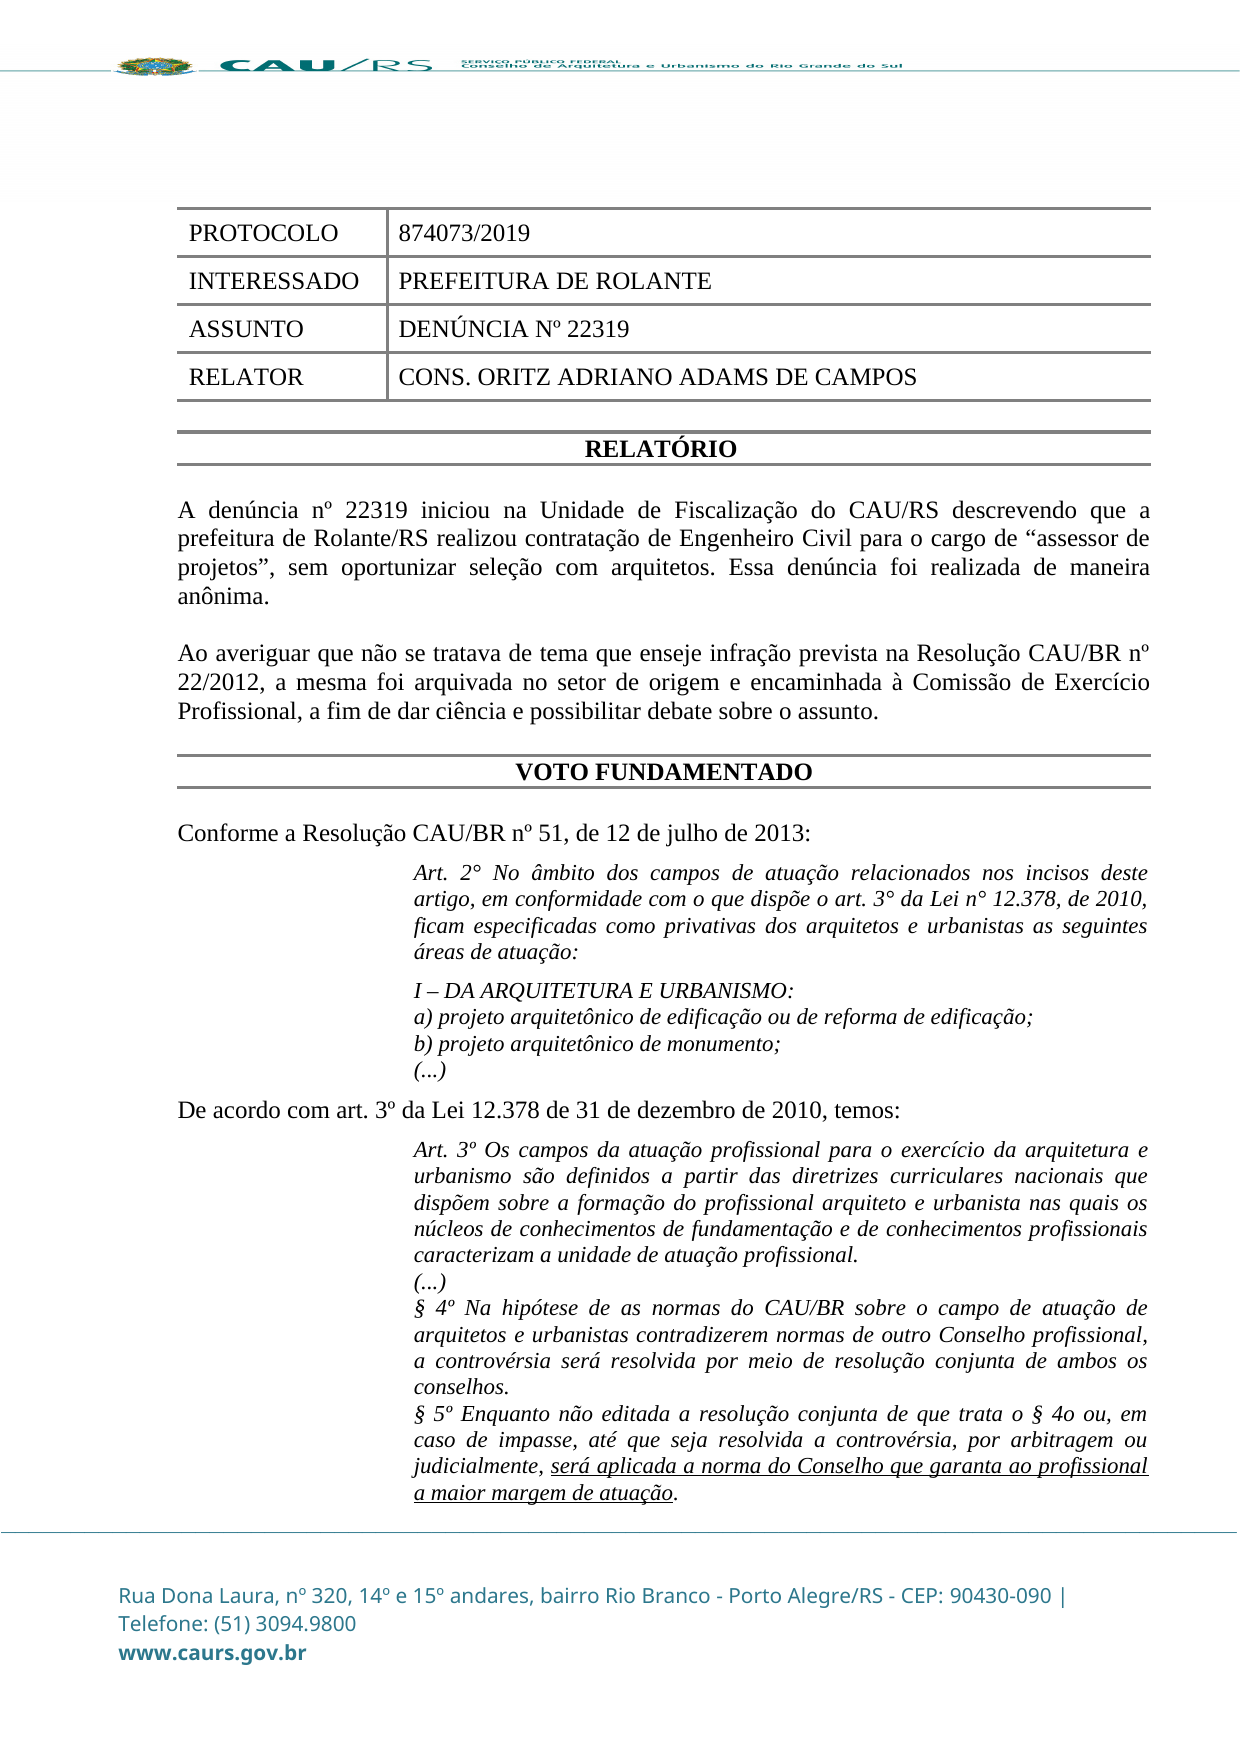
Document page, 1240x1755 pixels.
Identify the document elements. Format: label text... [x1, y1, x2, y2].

text Art. 2° No âmbito dos campos de atuação relacionados nos incisos deste artigo, em conformidade com o que dispõe o art. 3° da Lei n° 12.378, de 2010, ficam especificadas como privativas dos arquitetos e urbanistas as seguintes áreas de atuação: [413, 859, 1151, 964]
text b) projeto arquitetônico de monumento; [413, 1030, 1151, 1056]
text De acordo com art. 3º da Lei 12.378 de 31 de dezembro de 2010, temos: [177, 1095, 1151, 1124]
text Conforme a Resolução CAU/BR nº 51, de 12 de julho de 2013: [177, 818, 1151, 847]
text § 5º Enquanto não editada a resolução conjunta de que trata o § 4o ou, em caso de impasse, até que seja resolvida a controvérsia, por arbitragem ou judicialmente, será aplicada a norma do Conselho que garanta ao profissional a maior margem de atuação. [413, 1400, 1151, 1505]
table_cell RELATOR [177, 354, 386, 398]
table_cell DENÚNCIA Nº 22319 [389, 306, 1151, 351]
text (...) [413, 1268, 1151, 1294]
table_cell PREFEITURA DE ROLANTE [389, 258, 1151, 303]
table_header RELATÓRIO [177, 434, 1151, 463]
text Art. 3º Os campos da atuação profissional para o exercício da arquitetura e urbanismo são definidos a partir das diretrizes curriculares nacionais que dispõem sobre a formação do profissional arquiteto e urbanista nas quais os núcleos de conhecimentos de fundamentação e de conhecimentos profissionais caracterizam a unidade de atuação profissional. [413, 1136, 1151, 1268]
text I – DA ARQUITETURA E URBANISMO: [413, 977, 1151, 1003]
table_cell ASSUNTO [177, 306, 386, 351]
table_header 874073/2019 [389, 210, 1151, 255]
text A denúncia nº 22319 iniciou na Unidade de Fiscalização do CAU/RS descrevendo que a prefeitura de Rolante/RS realizou contratação de Engenheiro Civil para o cargo de “assessor de projetos”, sem oportunizar seleção com arquitetos. Essa denúncia foi realizada de maneira anônima. [177, 495, 1151, 610]
text a) projeto arquitetônico de edificação ou de reforma de edificação; [413, 1003, 1151, 1030]
table_header PROTOCOLO [177, 210, 386, 255]
table_cell CONS. ORITZ ADRIANO ADAMS DE CAMPOS [389, 354, 1151, 398]
text § 4º Na hipótese de as normas do CAU/BR sobre o campo de atuação de arquitetos e urbanistas contradizerem normas de outro Conselho profissional, a controvérsia será resolvida por meio de resolução conjunta de ambos os conselhos. [413, 1294, 1151, 1400]
text (...) [413, 1056, 1151, 1082]
table_cell INTERESSADO [177, 258, 386, 303]
table_header VOTO FUNDAMENTADO [177, 757, 1151, 786]
text Ao averiguar que não se tratava de tema que enseje infração prevista na Resolução CAU/BR nº 22/2012, a mesma foi arquivada no setor de origem e encaminhada à Comissão de Exercício Profissional, a fim de dar ciência e possibilitar debate sobre o assunto. [177, 638, 1151, 725]
